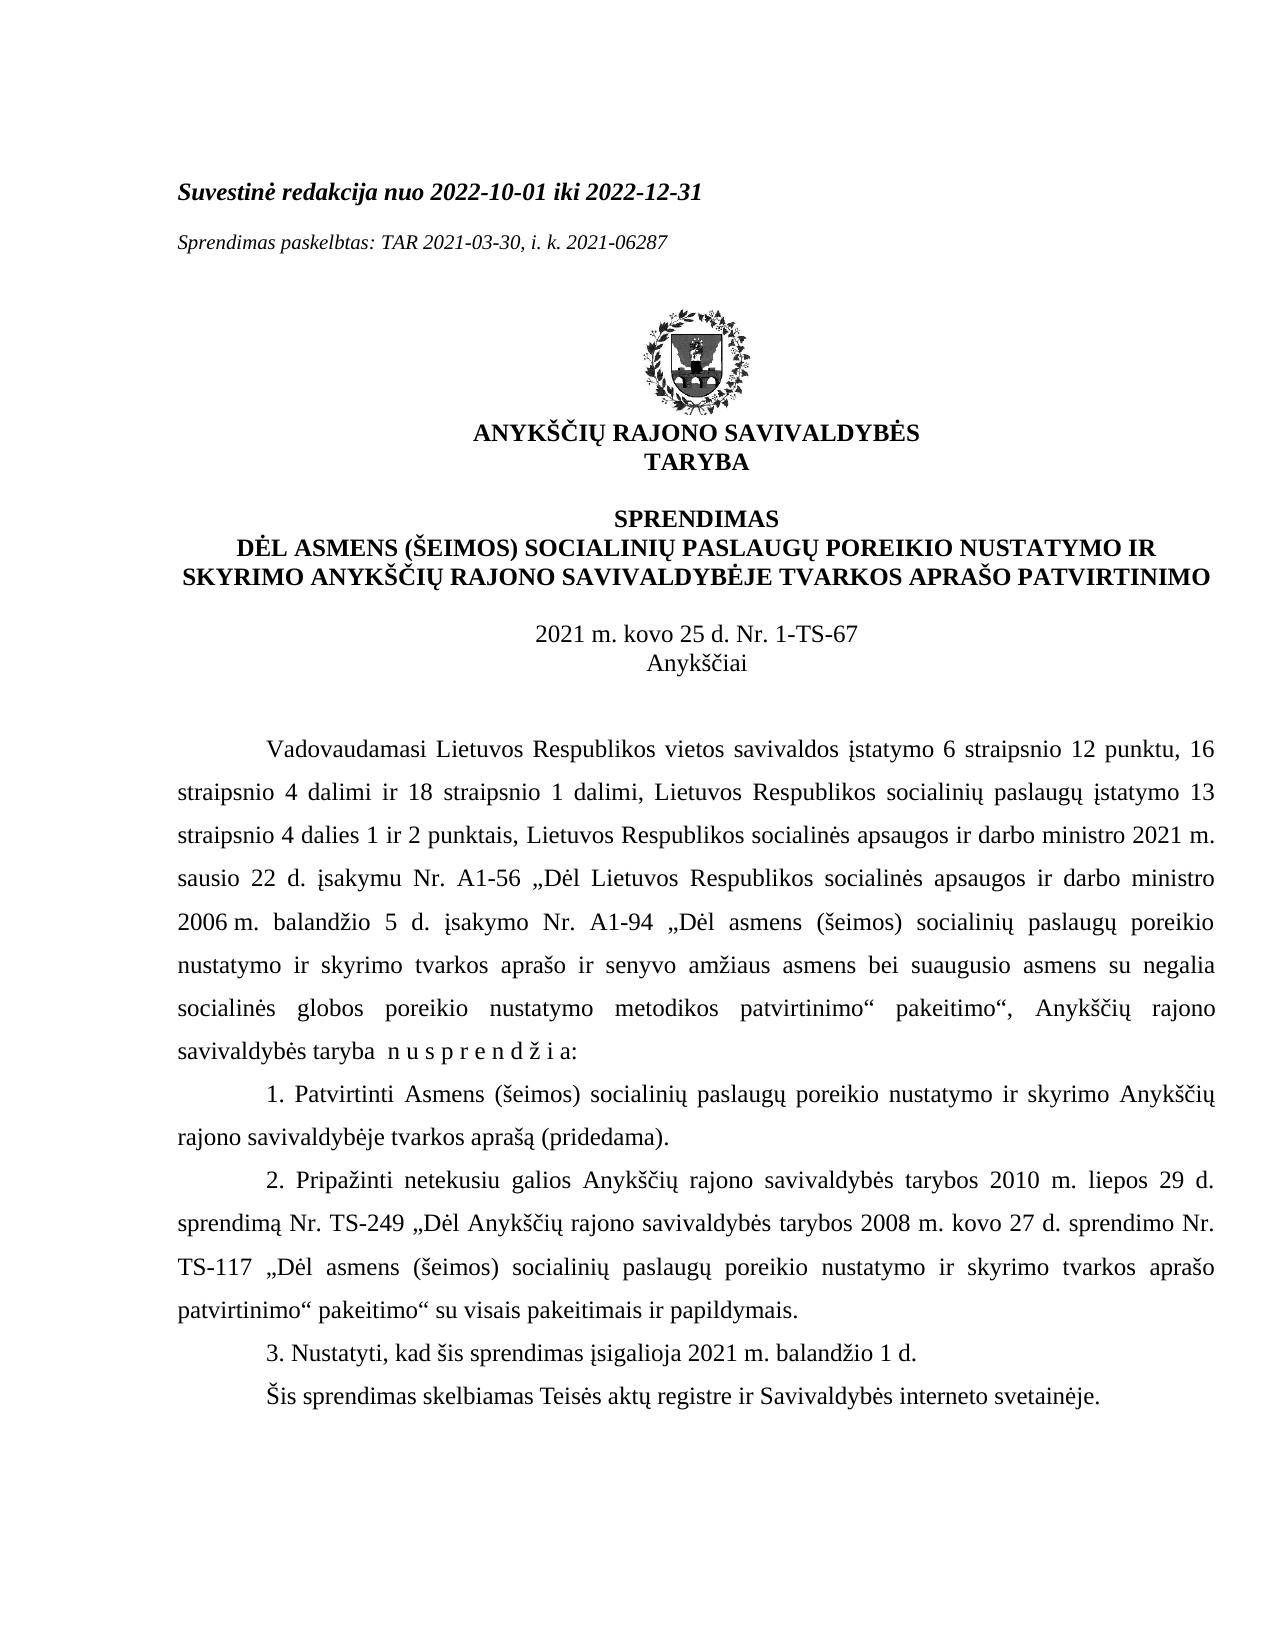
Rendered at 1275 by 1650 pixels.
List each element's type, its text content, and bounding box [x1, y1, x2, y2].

text Sprendimas paskelbtas: TAR 2021-03-30, i. k. 2021-06287 [177, 230, 1216, 254]
text 2. Pripažinti netekusiu galios Anykščių rajono savivaldybės tarybos 2010 m. liepos 29 d. sprendimą Nr. TS-249 „Dėl Anykščių rajono savivaldybės tarybos 2008 m. kovo 27 d. sprendimo Nr. TS-117 „Dėl asmens (šeimos) socialinių paslaugų poreikio nustatymo ir skyrimo tvarkos aprašo patvirtinimo“ pakeitimo“ su visais pakeitimais ir papildymais. [177, 1165, 1216, 1323]
text ANYKŠČIŲ RAJONO SAVIVALDYBĖS [177, 418, 1216, 447]
text 3. Nustatyti, kad šis sprendimas įsigalioja 2021 m. balandžio 1 d. [177, 1338, 1216, 1367]
text TARYBA [177, 447, 1216, 475]
text SPRENDIMAS [177, 504, 1216, 533]
text DĖl ASMENS (ŠEIMOS) SOCIALINIŲ PASLAUGŲ POREIKIO NUSTATYMO IR SKYRIMO ANYKŠČIŲ RAJONO SAVIVALDYBĖJE TVARKOS APRAŠO PATVIRTINIMO [177, 533, 1216, 590]
text 1. Patvirtinti Asmens (šeimos) socialinių paslaugų poreikio nustatymo ir skyrimo Anykščių rajono savivaldybėje tvarkos aprašą (pridedama). [177, 1079, 1216, 1151]
text Vadovaudamasi Lietuvos Respublikos vietos savivaldos įstatymo 6 straipsnio 12 punktu, 16 straipsnio 4 dalimi ir 18 straipsnio 1 dalimi, Lietuvos Respublikos socialinių paslaugų įstatymo 13 straipsnio 4 dalies 1 ir 2 punktais, Lietuvos Respublikos socialinės apsaugos ir darbo ministro 2021 m. sausio 22 d. įsakymu Nr. A1-56 „Dėl Lietuvos Respublikos socialinės apsaugos ir darbo ministro 2006 m. balandžio 5 d. įsakymo Nr. A1-94 „Dėl asmens (šeimos) socialinių paslaugų poreikio nustatymo ir skyrimo tvarkos aprašo ir senyvo amžiaus asmens bei suaugusio asmens su negalia socialinės globos poreikio nustatymo metodikos patvirtinimo“ pakeitimo“, Anykščių rajono savivaldybės taryba n u s p r e n d ž i a: [177, 734, 1216, 1065]
text Šis sprendimas skelbiamas Teisės aktų registre ir Savivaldybės interneto svetainėje. [177, 1381, 1216, 1410]
text Anykščiai [177, 648, 1216, 677]
text Suvestinė redakcija nuo 2022-10-01 iki 2022-12-31 [177, 177, 1216, 206]
text 2021 m. kovo 25 d. Nr. 1-TS-67 [177, 619, 1216, 648]
